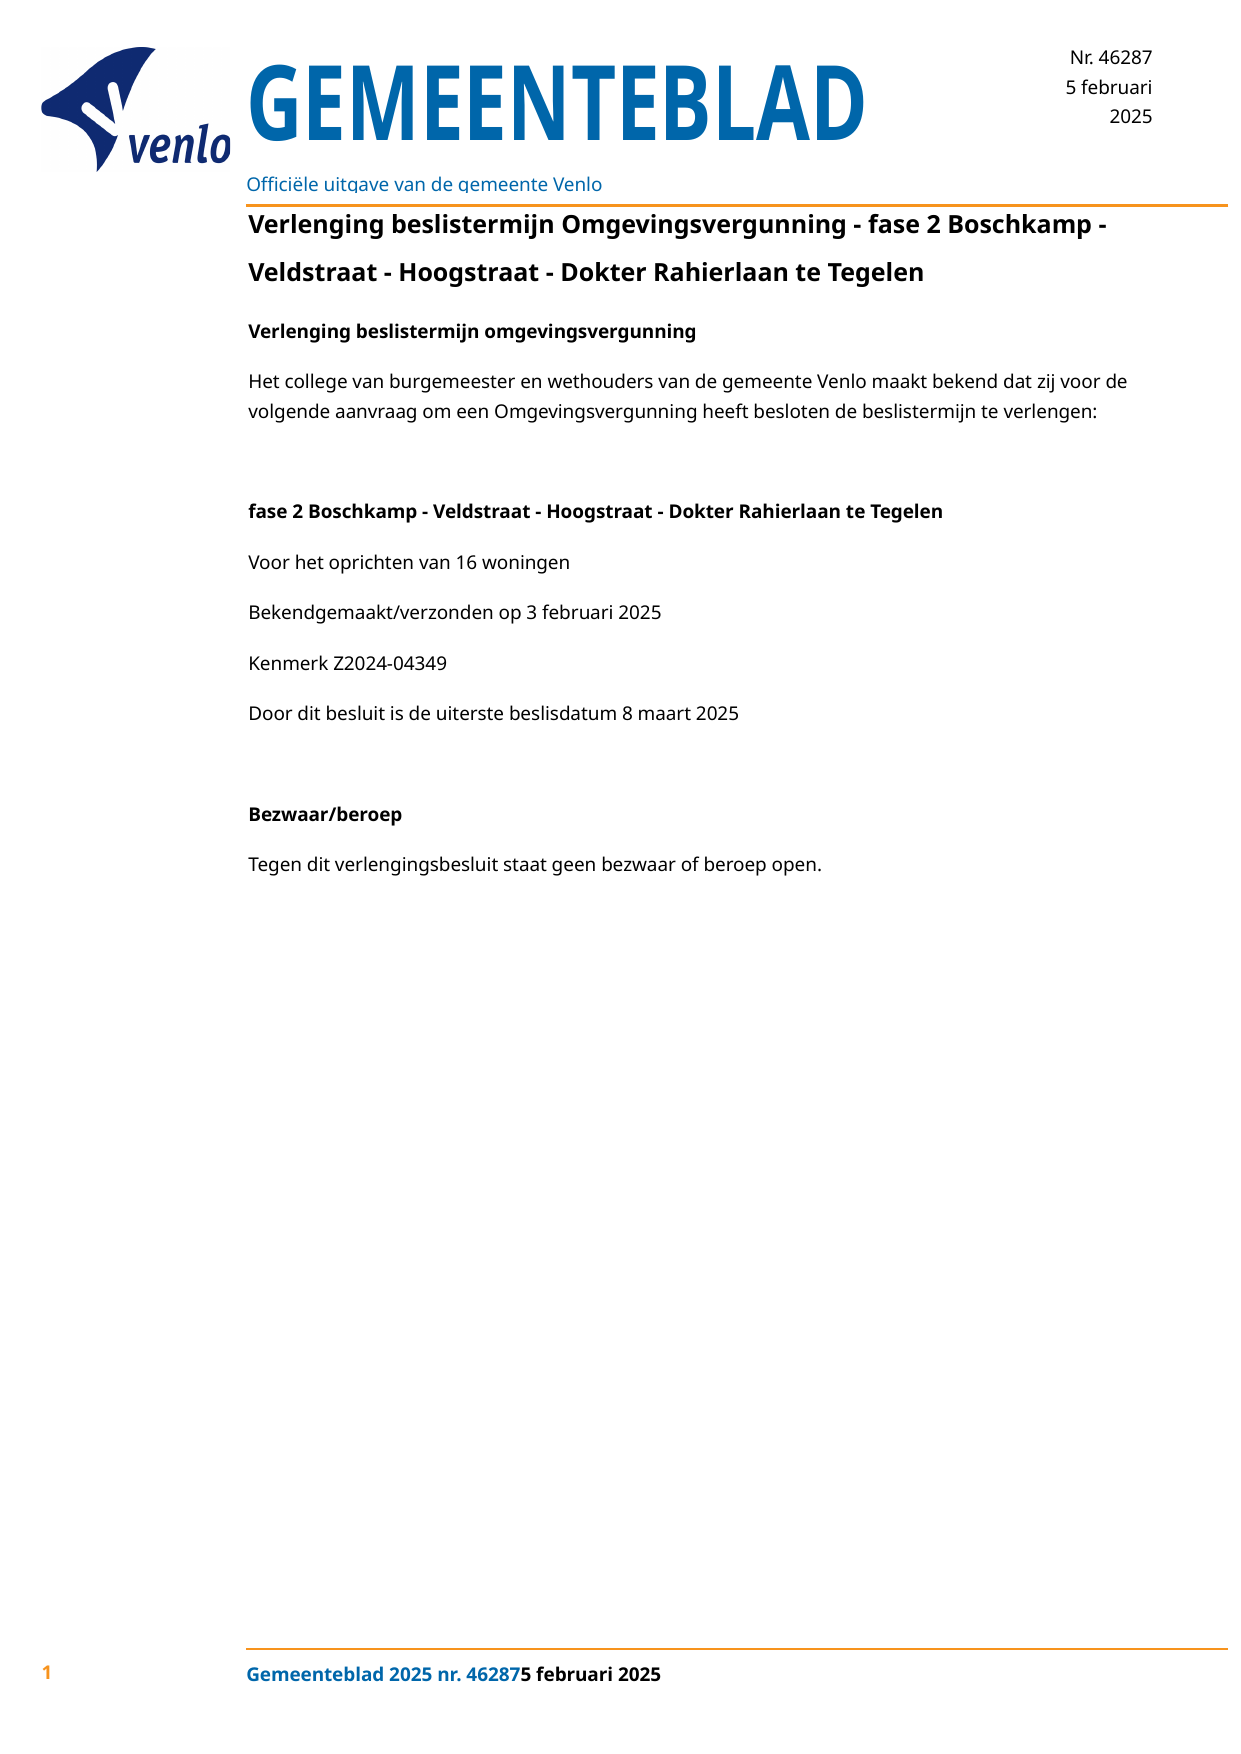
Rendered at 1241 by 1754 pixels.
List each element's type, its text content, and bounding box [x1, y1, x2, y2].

text Door dit besluit is de uiterste beslisdatum 8 maart 2025 [248, 700, 1152, 726]
text Bekendgemaakt/verzonden op 3 februari 2025 [248, 599, 1152, 625]
text Kenmerk Z2024-04349 [248, 650, 1152, 676]
picture [41, 47, 231, 172]
text Bezwaar/beroep [248, 801, 1152, 827]
text Verlenging beslistermijn Omgevingsvergunning - fase 2 Boschkamp - Veldstraat - Hoogstraat - Dokter Rahierlaan te Tegelen [248, 207, 1152, 288]
text fase 2 Boschkamp - Veldstraat - Hoogstraat - Dokter Rahierlaan te Tegelen [248, 499, 1152, 524]
text Verlenging beslistermijn omgevingsvergunning [248, 318, 1152, 344]
text Voor het oprichten van 16 woningen [248, 549, 1152, 575]
text Tegen dit verlengingsbesluit staat geen bezwaar of beroep open. [248, 852, 1152, 877]
text Het college van burgemeester en wethouders van de gemeente Venlo maakt bekend dat zij voor de volgende aanvraag om een Omgevingsvergunning heeft besloten de beslistermijn te verlengen: [248, 368, 1152, 424]
